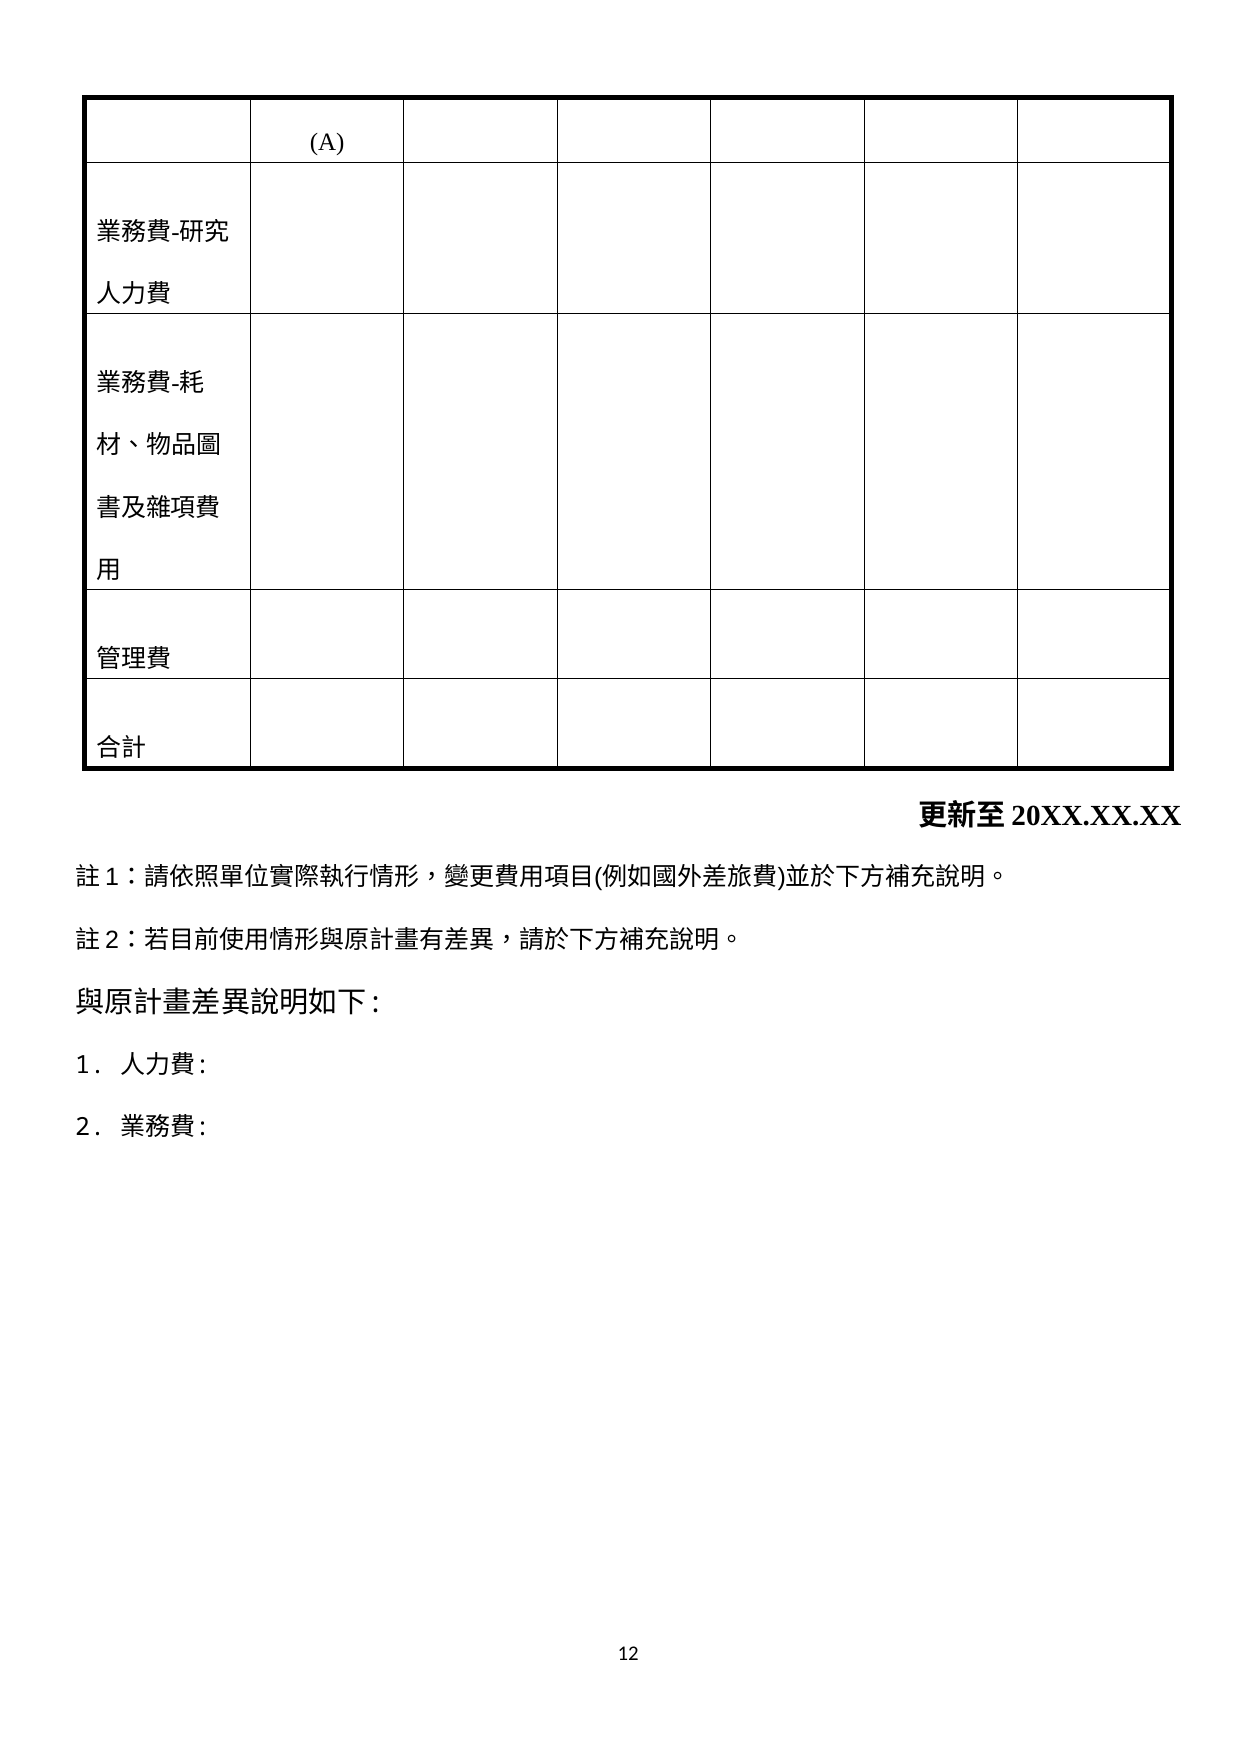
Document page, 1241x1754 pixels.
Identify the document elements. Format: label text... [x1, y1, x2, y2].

text 與原計畫差異說明如下: [75, 958, 1181, 1021]
table_header [711, 100, 864, 162]
table_cell [558, 590, 710, 677]
table_header [404, 100, 557, 162]
table_cell 業務費-研究人力費 [87, 163, 250, 313]
text 註1：請依照單位實際執行情形，變更費用項目(例如國外差旅費)並於下方補充說明。 [75, 833, 1181, 896]
table_cell [404, 590, 557, 677]
table_cell [865, 314, 1017, 589]
table_cell [1018, 679, 1169, 766]
table_header [558, 100, 710, 162]
table_cell [1018, 163, 1169, 313]
table_header (A) [251, 100, 403, 162]
text 2. 業務費: [75, 1083, 1181, 1146]
table_cell [404, 314, 557, 589]
table_cell 管理費 [87, 590, 250, 677]
table_cell 業務費-耗材、物品圖書及雜項費用 [87, 314, 250, 589]
table_cell [865, 679, 1017, 766]
table_cell 合計 [87, 679, 250, 766]
table_cell [404, 163, 557, 313]
table_cell [865, 163, 1017, 313]
table_cell [865, 590, 1017, 677]
table_cell [251, 163, 403, 313]
table_cell [251, 590, 403, 677]
table_header [87, 100, 250, 162]
table_cell [251, 314, 403, 589]
text 1. 人力費: [75, 1021, 1181, 1083]
table_cell [711, 163, 864, 313]
table_cell [711, 679, 864, 766]
table_cell [1018, 590, 1169, 677]
table_cell [251, 679, 403, 766]
table_cell [558, 163, 710, 313]
table_cell [711, 314, 864, 589]
table_header [1018, 100, 1169, 162]
text 更新至20XX.XX.XX [75, 771, 1181, 833]
table_cell [558, 679, 710, 766]
table_cell [404, 679, 557, 766]
table_cell [558, 314, 710, 589]
table_cell [1018, 314, 1169, 589]
table_cell [711, 590, 864, 677]
text 註2：若目前使用情形與原計畫有差異，請於下方補充說明。 [75, 896, 1181, 958]
table_header [865, 100, 1017, 162]
